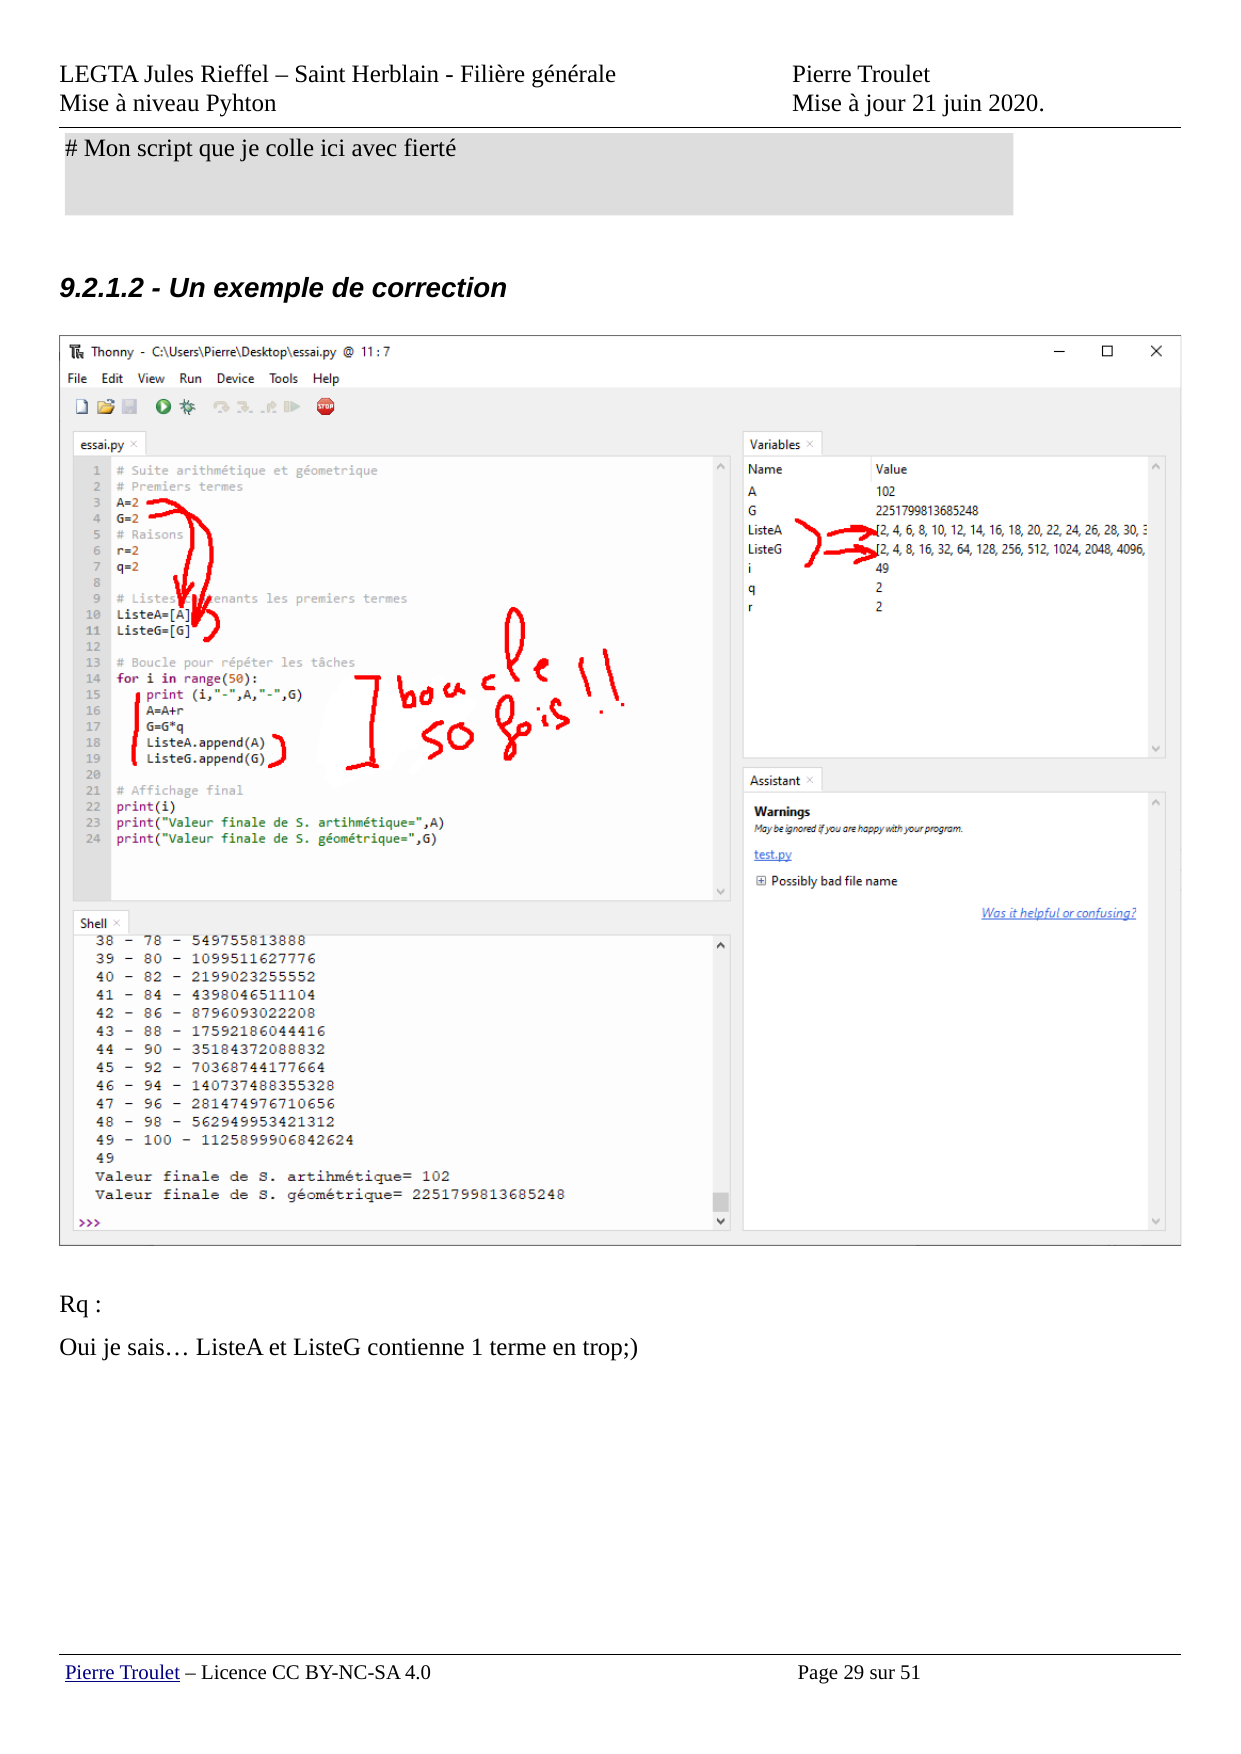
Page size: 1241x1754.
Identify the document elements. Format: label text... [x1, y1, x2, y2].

text Oui je sais… ListeA et ListeG contienne 1 terme en trop;) [59, 1332, 1181, 1361]
text Rq : [59, 1289, 1181, 1317]
picture [59, 335, 1182, 1246]
subtitle Un exemple de correction [59, 271, 1181, 303]
